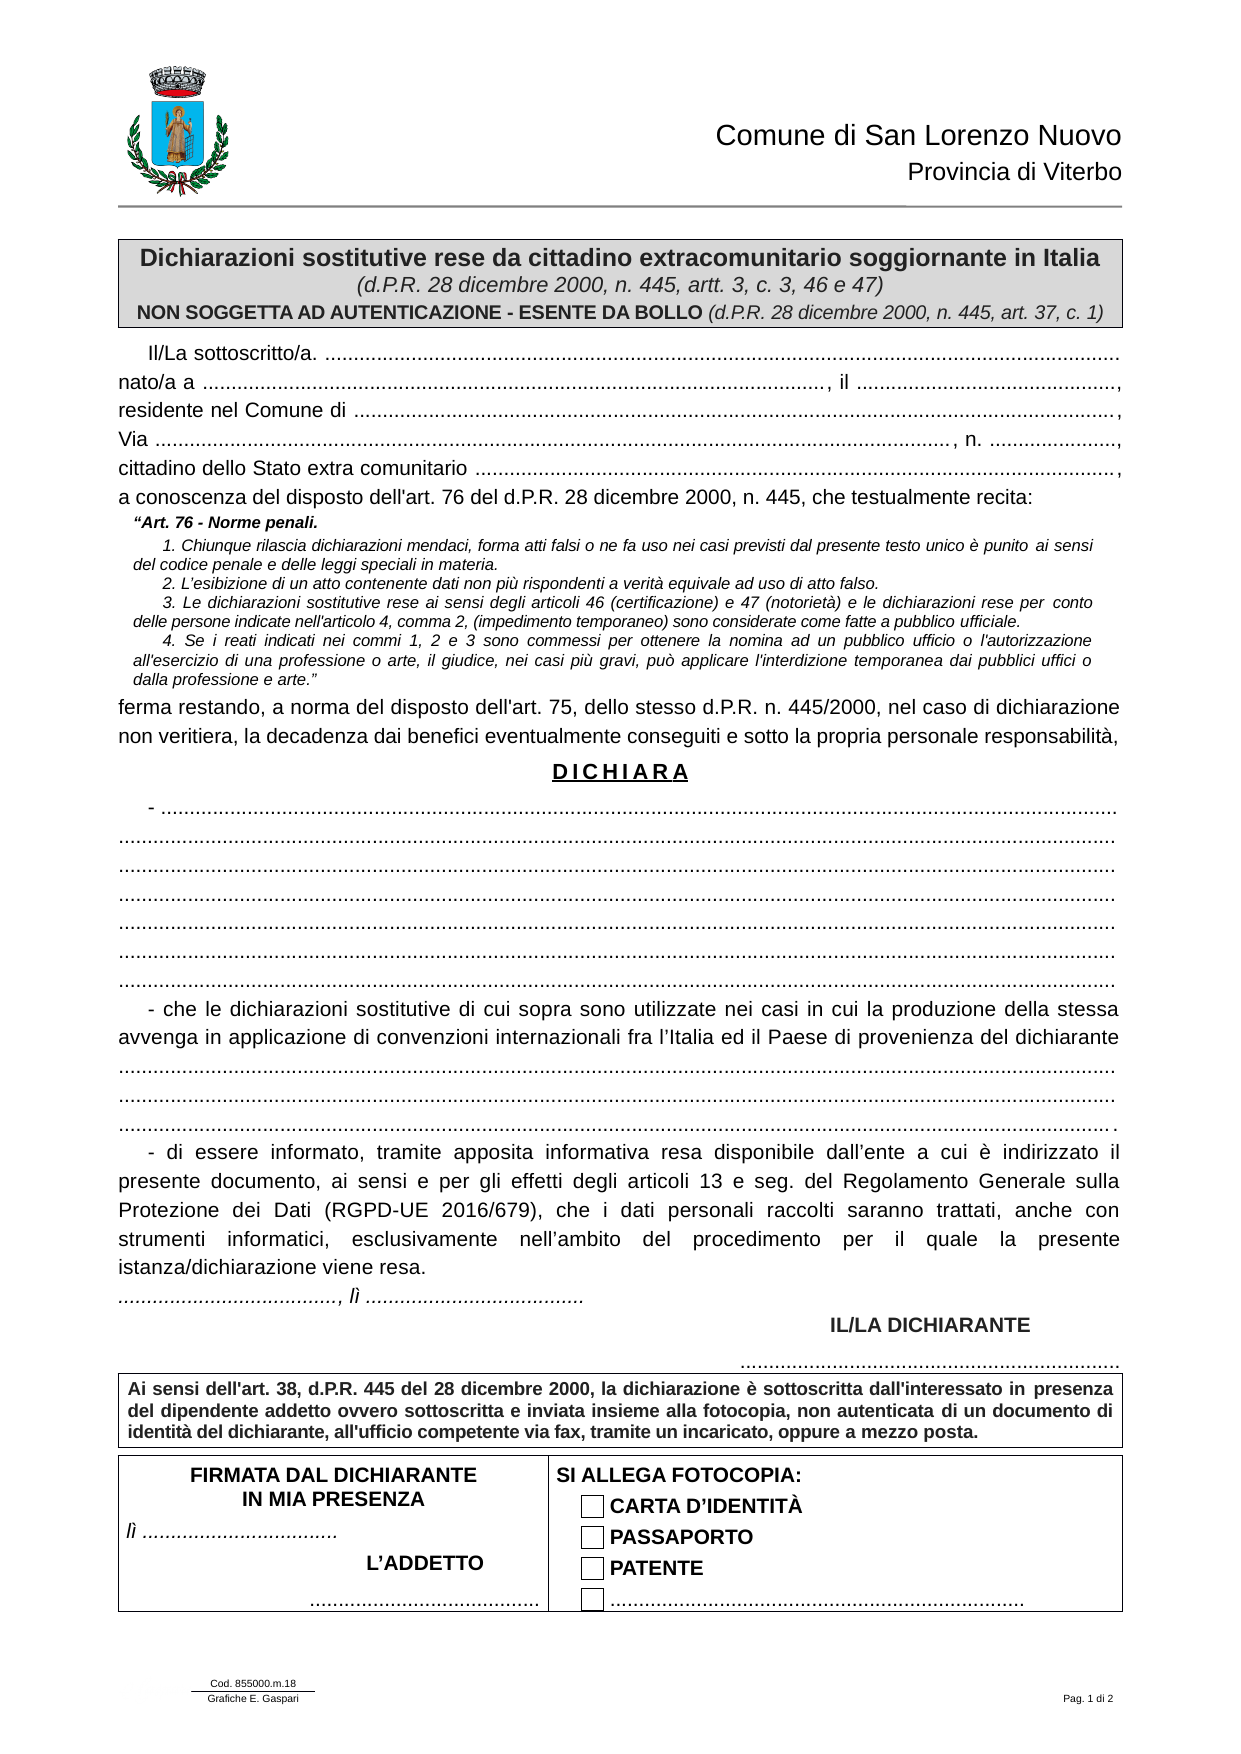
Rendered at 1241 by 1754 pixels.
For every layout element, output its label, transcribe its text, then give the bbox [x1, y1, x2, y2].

table_header FIRMATA DAL DICHIARANTE IN MIA PRESENZA lì .................................. L’ADDETTO ........................................ [119, 1456, 548, 1611]
text ............................................................................................................................................................................. [118, 910, 1122, 934]
text - ...................................................................................................................................................................... [118, 795, 1122, 819]
text Provincia di Viterbo [229, 157, 1122, 185]
text - di essere informato, tramite apposita informativa resa disponibile dall’ente a cui è indirizzato il presente documento, ai sensi e per gli effetti degli articoli 13 e seg. del Regolamento Generale sulla Protezione dei Dati (RGPD-UE 2016/679), che i dati personali raccolti saranno trattati, anche con strumenti informatici, esclusivamente nell’ambito del procedimento per il quale la presente istanza/dichiarazione viene resa. [118, 1140, 1122, 1279]
table_header Ai sensi dell'art. 38, d.P.R. 445 del 28 dicembre 2000, la dichiarazione è sottoscritta dall'interessato in presenza del dipendente addetto ovvero sottoscritta e inviata insieme alla fotocopia, non autenticata di un documento di identità del dichiarante, all'ufficio competente via fax, tramite un incaricato, oppure a mezzo posta. [119, 1374, 1122, 1447]
text “Art. 76 - Norme penali. [133, 513, 1093, 532]
text ............................................................................................................................................................................. [118, 939, 1122, 963]
text .................................................................. [738, 1349, 1122, 1373]
text ......................................, lì ...................................... [118, 1284, 1122, 1308]
text 2. L’esibizione di un atto contenente dati non più rispondenti a verità equivale ad uso di atto falso. [133, 574, 1093, 593]
text ferma restando, a norma del disposto dell'art. 75, dello stesso d.P.R. n. 445/2000, nel caso di dichiarazione non veritiera, la decadenza dai benefici eventualmente conseguiti e sotto la propria personale responsabilità, [118, 695, 1122, 748]
text 4. Se i reati indicati nei commi 1, 2 e 3 sono commessi per ottenere la nomina ad un pubblico ufficio o l'autorizzazione all'esercizio di una professione o arte, il giudice, nei casi più gravi, può applicare l'interdizione temporanea dai pubblici uffici o dalla professione e arte.” [133, 631, 1093, 689]
text DICHIARA [118, 759, 1122, 784]
picture [127, 66, 229, 197]
text ............................................................................................................................................................................. [118, 824, 1122, 848]
text 1. Chiunque rilascia dichiarazioni mendaci, forma atti falsi o ne fa uso nei casi previsti dal presente testo unico è punito ai sensi del codice penale e delle leggi speciali in materia. [133, 535, 1093, 574]
text ............................................................................................................................................................................. [118, 853, 1122, 877]
text Comune di San Lorenzo Nuovo [229, 118, 1122, 152]
table_header SI ALLEGA FOTOCOPIA: CARTA D’IDENTITÀ PASSAPORTO PATENTE ........................................................................ [549, 1456, 1122, 1611]
text IL/LA DICHIARANTE [738, 1313, 1122, 1337]
text ............................................................................................................................................................................. [118, 968, 1122, 992]
table_header Dichiarazioni sostitutive rese da cittadino extracomunitario soggiornante in Italia (d.P.R. 28 dicembre 2000, n. 445, artt. 3, c. 3, 46 e 47) NON SOGGETTA AD AUTENTICAZIONE - ESENTE DA BOLLO (d.P.R. 28 dicembre 2000, n. 445, art. 37, c. 1) [119, 240, 1122, 327]
text 3. Le dichiarazioni sostitutive rese ai sensi degli articoli 46 (certificazione) e 47 (notorietà) e le dichiarazioni rese per conto delle persone indicate nell'articolo 4, comma 2, (impedimento temporaneo) sono considerate come fatte a pubblico ufficiale. [133, 593, 1093, 631]
text Il/La sottoscritto/a. .......................................................................................................................................... nato/a a ............................................................................................................, il ............................................., residente nel Comune di ...................................................................................................................................., Via .........................................................................................................................................., n. ......................, cittadino dello Stato extra comunitario ..............................................................................................................., a conoscenza del disposto dell'art. 76 del d.P.R. 28 dicembre 2000, n. 445, che testualmente recita: [118, 341, 1122, 508]
text - che le dichiarazioni sostitutive di cui sopra sono utilizzate nei casi in cui la produzione della stessa avvenga in applicazione di convenzioni internazionali fra l’Italia ed il Paese di provenienza del dichiarante ............................................................................................................................................................................. ............................................................................................................................................................................. ............................................................................................................................................................................. [118, 996, 1122, 1135]
text ............................................................................................................................................................................. [118, 881, 1122, 905]
